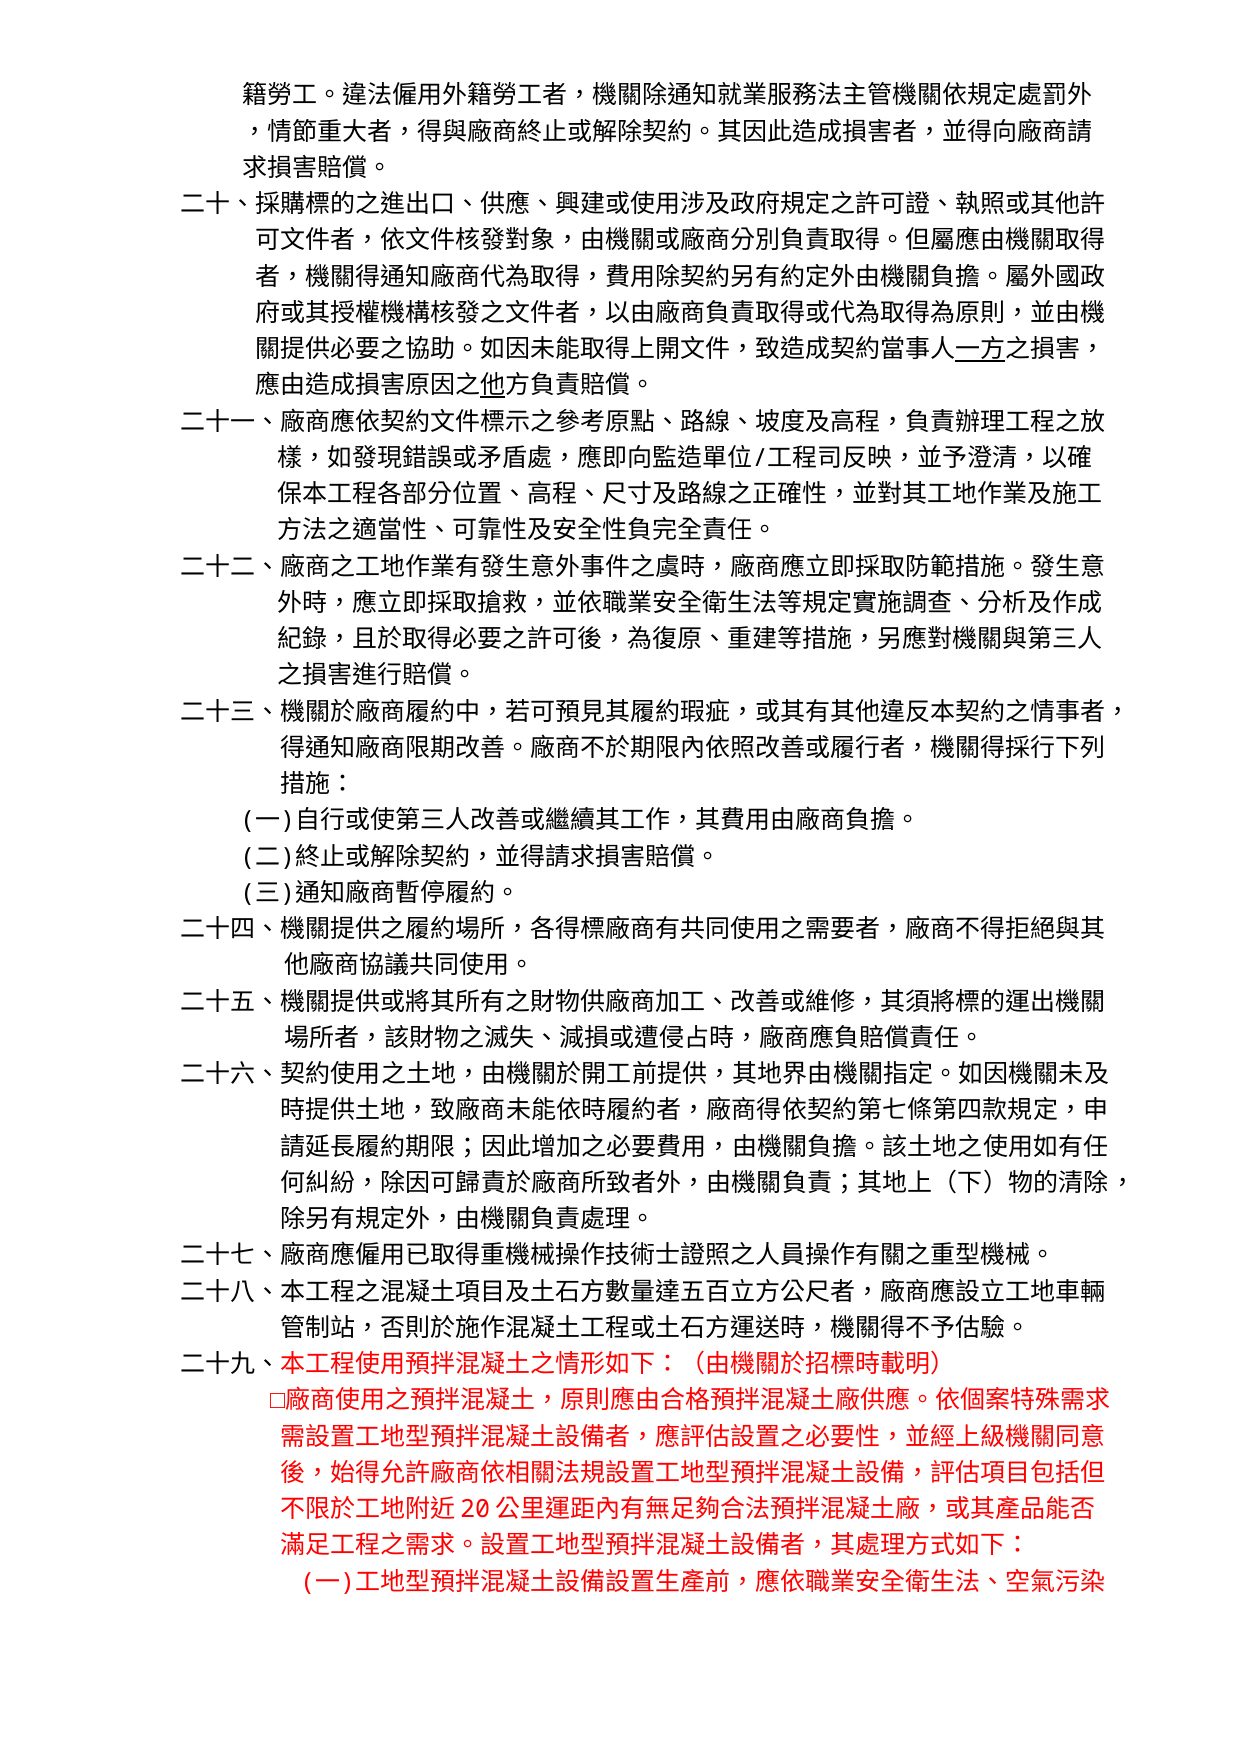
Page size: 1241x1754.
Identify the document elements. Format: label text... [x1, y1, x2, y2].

text 求損害賠償。 [142, 147, 1110, 184]
subtitle 二十一、廠商應依契約文件標示之參考原點、路線、坡度及高程，負責辦理工程之放樣，如發現錯誤或矛盾處，應即向監造單位/工程司反映，並予澄清，以確保本工程各部分位置、高程、尺寸及路線之正確性，並對其工地作業及施工方法之適當性、可靠性及安全性負完全責任。 [180, 401, 1110, 546]
subtitle 二十、採購標的之進出口、供應、興建或使用涉及政府規定之許可證、執照或其他許 [180, 184, 1110, 220]
text 二十四、機關提供之履約場所，各得標廠商有共同使用之需要者，廠商不得拒絕與其 [130, 909, 1110, 945]
subtitle 管制站，否則於施作混凝土工程或土石方運送時，機關得不予估驗。 [180, 1307, 1110, 1344]
subtitle □廠商使用之預拌混凝土，原則應由合格預拌混凝土廠供應。依個案特殊需求需設置工地型預拌混凝土設備者，應評估設置之必要性，並經上級機關同意後，始得允許廠商依相關法規設置工地型預拌混凝土設備，評估項目包括但不限於工地附近20公里運距內有無足夠合法預拌混凝土廠，或其產品能否滿足工程之需求。設置工地型預拌混凝土設備者，其處理方式如下： [180, 1380, 1110, 1561]
text 籍勞工。違法僱用外籍勞工者，機關除通知就業服務法主管機關依規定處罰外 [142, 75, 1110, 111]
text 二十六、契約使用之土地，由機關於開工前提供，其地界由機關指定。如因機關未及時提供土地，致廠商未能依時履約者，廠商得依契約第七條第四款規定，申請延長履約期限；因此增加之必要費用，由機關負擔。該土地之使用如有任何糾紛，除因可歸責於廠商所致者外，由機關負責；其地上（下）物的清除，除另有規定外，由機關負責處理。 [130, 1054, 1110, 1235]
text 二十七、廠商應僱用已取得重機械操作技術士證照之人員操作有關之重型機械。 [130, 1235, 1110, 1271]
subtitle 二十九、本工程使用預拌混凝土之情形如下：（由機關於招標時載明） [180, 1344, 1110, 1380]
text 二十五、機關提供或將其所有之財物供廠商加工、改善或維修，其須將標的運出機關 [130, 981, 1110, 1017]
subtitle 二十三、機關於廠商履約中，若可預見其履約瑕疵，或其有其他違反本契約之情事者， [180, 691, 1110, 727]
subtitle 二十八、本工程之混凝土項目及土石方數量達五百立方公尺者，廠商應設立工地車輛 [180, 1271, 1110, 1307]
text 場所者，該財物之滅失、減損或遭侵占時，廠商應負賠償責任。 [159, 1017, 1110, 1054]
subtitle 二十二、廠商之工地作業有發生意外事件之虞時，廠商應立即採取防範措施。發生意外時，應立即採取搶救，並依職業安全衛生法等規定實施調查、分析及作成紀錄，且於取得必要之許可後，為復原、重建等措施，另應對機關與第三人之損害進行賠償。 [180, 546, 1110, 691]
subtitle (一)工地型預拌混凝土設備設置生產前，應依職業安全衛生法、空氣污染 [180, 1561, 1110, 1597]
subtitle (二)終止或解除契約，並得請求損害賠償。 [180, 836, 1110, 872]
subtitle (一)自行或使第三人改善或繼續其工作，其費用由廠商負擔。 [180, 800, 1110, 836]
text ，情節重大者，得與廠商終止或解除契約。其因此造成損害者，並得向廠商請 [142, 111, 1110, 147]
subtitle 可文件者，依文件核發對象，由機關或廠商分別負責取得。但屬應由機關取得者，機關得通知廠商代為取得，費用除契約另有約定外由機關負擔。屬外國政府或其授權機構核發之文件者，以由廠商負責取得或代為取得為原則，並由機關提供必要之協助。如因未能取得上開文件，致造成契約當事人一方之損害，應由造成損害原因之他方負責賠償。 [180, 220, 1110, 401]
subtitle 措施： [180, 764, 1110, 800]
subtitle 得通知廠商限期改善。廠商不於期限內依照改善或履行者，機關得採行下列 [180, 727, 1110, 764]
subtitle (三)通知廠商暫停履約。 [180, 872, 1110, 909]
text 他廠商協議共同使用。 [159, 945, 1110, 981]
